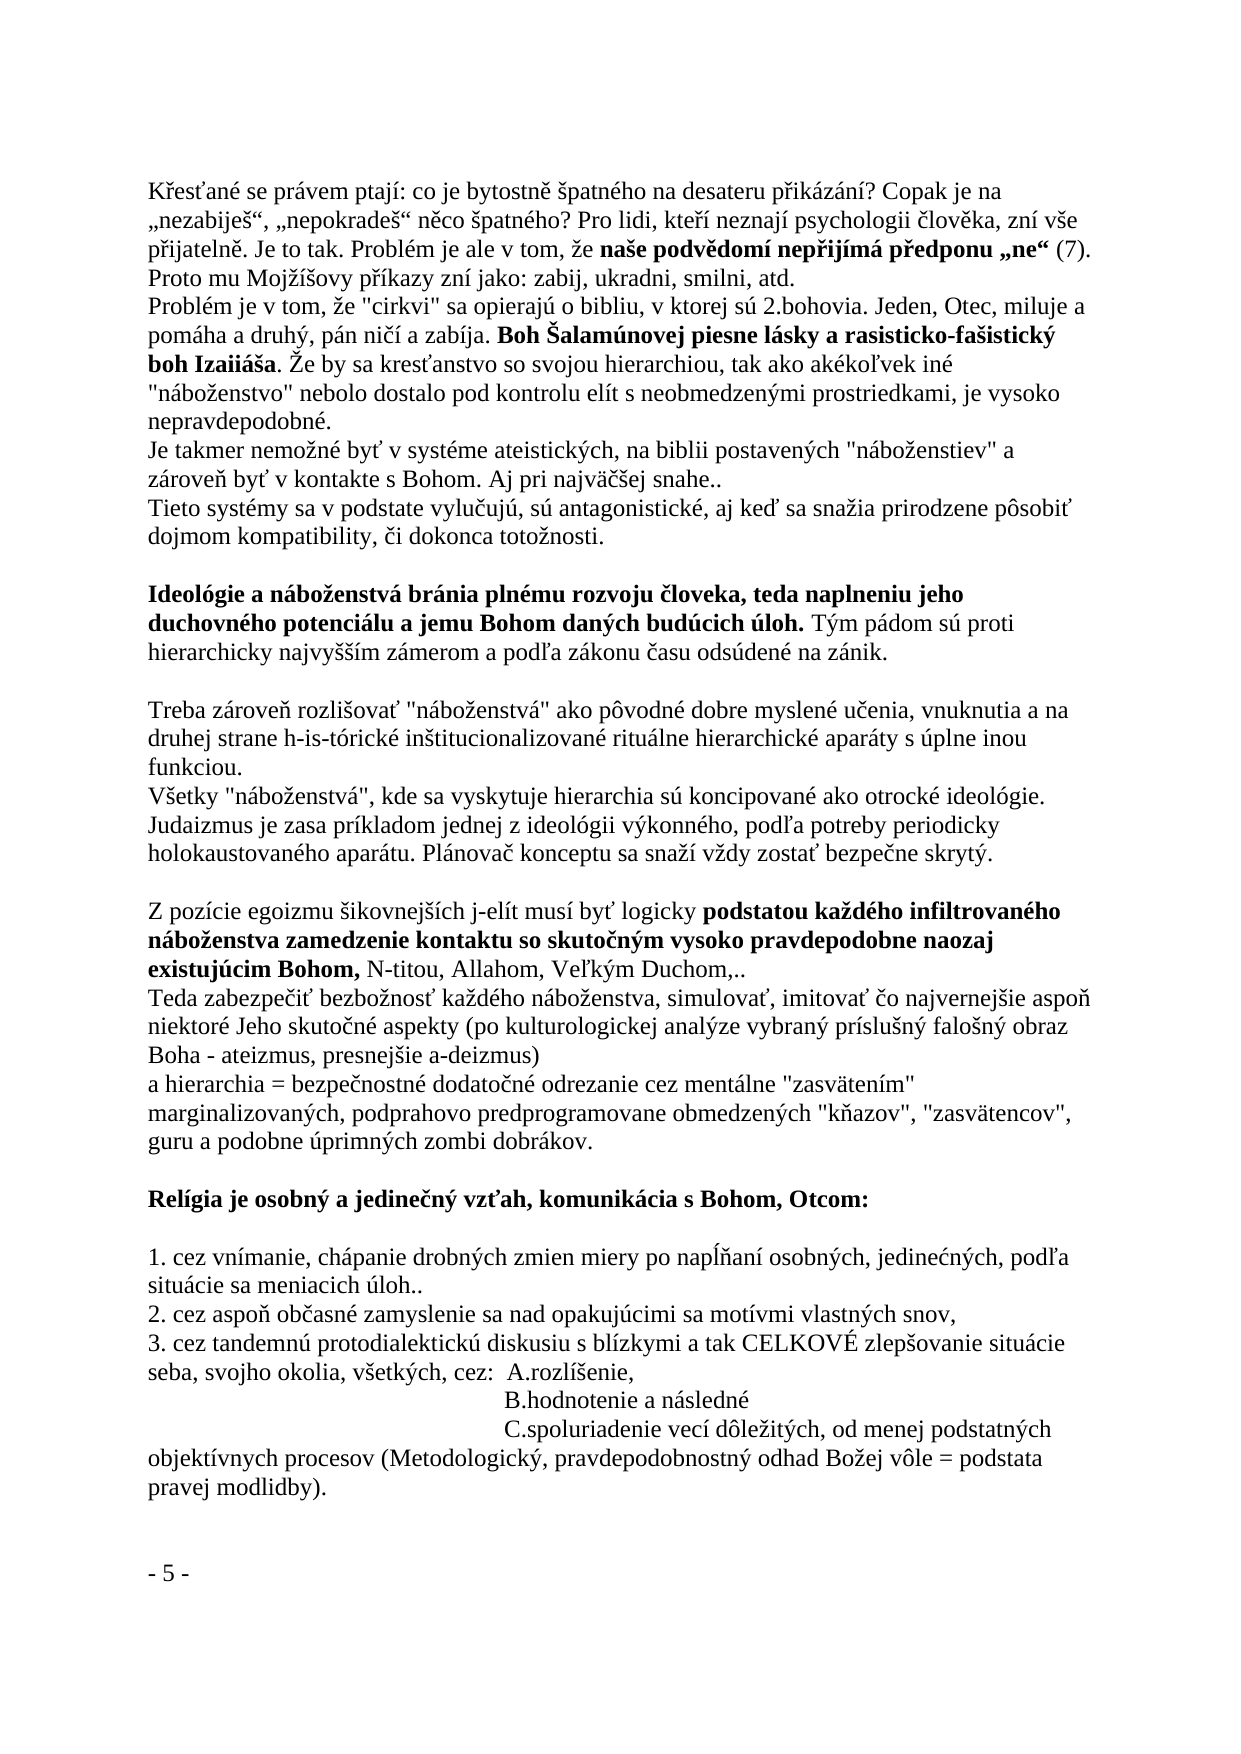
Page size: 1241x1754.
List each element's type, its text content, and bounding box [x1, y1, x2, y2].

text Ideológie a náboženstvá bránia plnému rozvoju človeka, teda naplneniu jeho duchovného potenciálu a jemu Bohom daných budúcich úloh. Tým pádom sú proti hierarchicky najvyšším zámerom a podľa zákonu času odsúdené na zánik. [148, 579, 1093, 666]
text Křesťané se právem ptají: co je bytostně špatného na desateru přikázání? Copak je na „nezabiješ“, „nepokradeš“ něco špatného? Pro lidi, kteří neznají psychologii člověka, zní vše přijatelně. Je to tak. Problém je ale v tom, že naše podvědomí nepřijímá předponu „ne“ (7). Proto mu Mojžíšovy příkazy zní jako: zabij, ukradni, smilni, atd. [148, 176, 1093, 291]
text Treba zároveň rozlišovať "náboženstvá" ako pôvodné dobre myslené učenia, vnuknutia a na druhej strane h-is-tórické inštitucionalizované rituálne hierarchické aparáty s úplne inou funkciou. Všetky "náboženstvá", kde sa vyskytuje hierarchia sú koncipované ako otrocké ideológie. Judaizmus je zasa príkladom jednej z ideológii výkonného, podľa potreby periodicky holokaustovaného aparátu. Plánovač konceptu sa snaží vždy zostať bezpečne skrytý. [148, 695, 1093, 867]
text Z pozície egoizmu šikovnejších j-elít musí byť logicky podstatou každého infiltrovaného náboženstva zamedzenie kontaktu so skutočným vysoko pravdepodobne naozaj existujúcim Bohom, N-titou, Allahom, Veľkým Duchom,.. Teda zabezpečiť bezbožnosť každého náboženstva, simulovať, imitovať čo najvernejšie aspoň niektoré Jeho skutočné aspekty (po kulturologickej analýze vybraný príslušný falošný obraz Boha - ateizmus, presnejšie a-deizmus) a hierarchia = bezpečnostné dodatočné odrezanie cez mentálne "zasvätením" marginalizovaných, podprahovo predprogramovane obmedzených "kňazov", "zasvätencov", guru a podobne úprimných zombi dobrákov. Relígia je osobný a jedinečný vzťah, komunikácia s Bohom, Otcom: [148, 896, 1093, 1213]
text Problém je v tom, že "cirkvi" sa opierajú o bibliu, v ktorej sú 2.bohovia. Jeden, Otec, miluje a pomáha a druhý, pán ničí a zabíja. Boh Šalamúnovej piesne lásky a rasisticko-fašistický boh Izaiiáša. Že by sa kresťanstvo so svojou hierarchiou, tak ako akékoľvek iné "náboženstvo" nebolo dostalo pod kontrolu elít s neobmedzenými prostriedkami, je vysoko nepravdepodobné. Je takmer nemožné byť v systéme ateistických, na biblii postavených "náboženstiev" a zároveň byť v kontakte s Bohom. Aj pri najväčšej snahe.. Tieto systémy sa v podstate vylučujú, sú antagonistické, aj keď sa snažia prirodzene pôsobiť dojmom kompatibility, či dokonca totožnosti. [148, 291, 1093, 550]
text 1. cez vnímanie, chápanie drobných zmien miery po napĺňaní osobných, jedinećných, podľa situácie sa meniacich úloh.. 2. cez aspoň občasné zamyslenie sa nad opakujúcimi sa motívmi vlastných snov, 3. cez tandemnú protodialektickú diskusiu s blízkymi a tak CELKOVÉ zlepšovanie situácie seba, svojho okolia, všetkých, cez: A.rozlíšenie, B.hodnotenie a následné C.spoluriadenie vecí dôležitých, od menej podstatných objektívnych procesov (Metodologický, pravdepodobnostný odhad Božej vôle = podstata pravej modlidby). [148, 1242, 1093, 1501]
text - 5 - [148, 1530, 1093, 1616]
